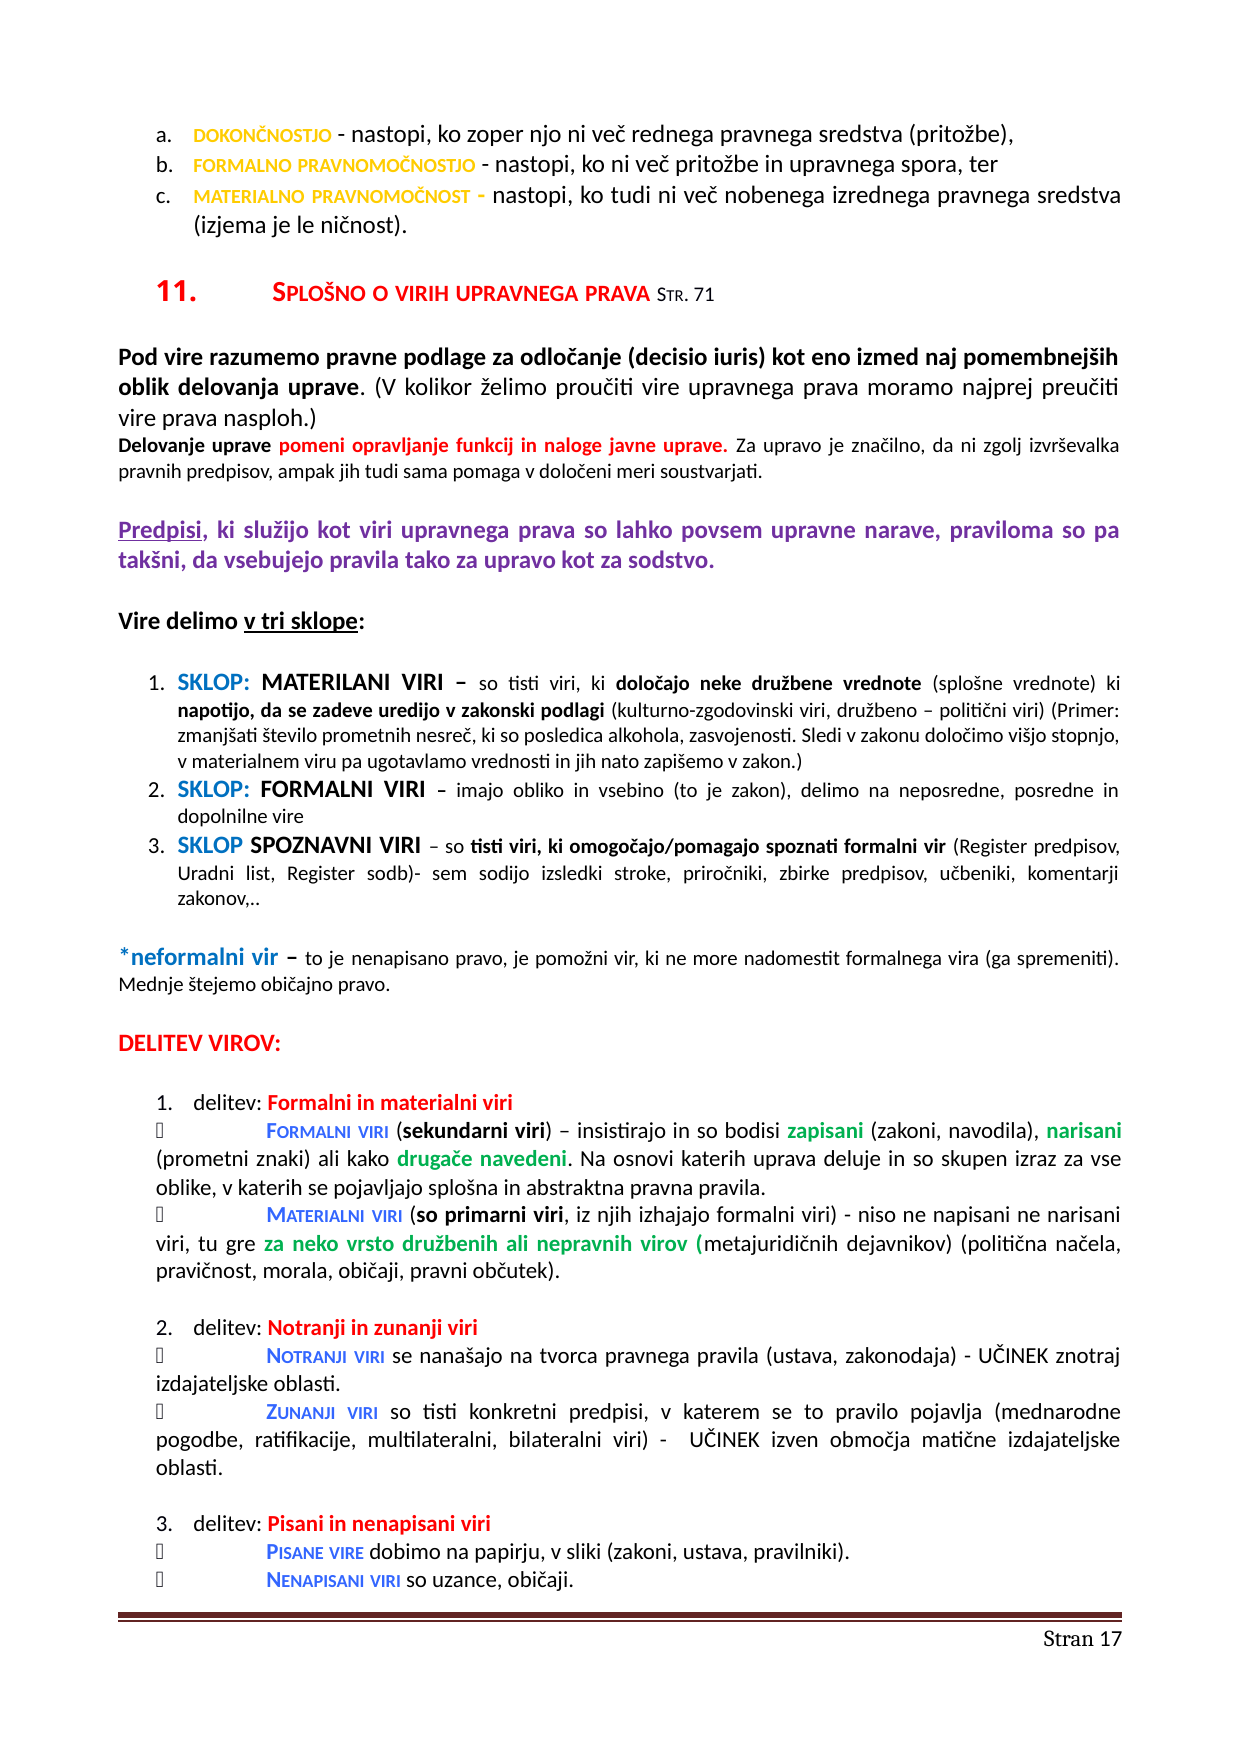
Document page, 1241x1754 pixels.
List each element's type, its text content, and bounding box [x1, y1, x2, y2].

list Formalni viri (sekundarni viri) – insistirajo in so bodisi zapisani (zakoni, navodila), narisani (prometni znaki) ali kako drugače navedeni. Na osnovi katerih uprava deluje in so skupen izraz za vse oblike, v katerih se pojavljajo splošna in abstraktna pravna pravila. [156, 1117, 1122, 1201]
list formalno pravnomočnostjo - nastopi, ko ni več pritožbe in upravnega spora, ter [156, 149, 1122, 179]
list Materialni viri (so primarni viri, iz njih izhajajo formalni viri) - niso ne napisani ne narisani viri, tu gre za neko vrsto družbenih ali nepravnih virov (metajuridičnih dejavnikov) (politična načela, pravičnost, morala, običaji, pravni občutek). [156, 1201, 1122, 1285]
list Notranji viri se nanašajo na tvorca pravnega pravila (ustava, zakonodaja) - UČINEK znotraj izdajateljske oblasti. [156, 1341, 1122, 1397]
text DELITEV VIROV: [118, 1027, 1121, 1058]
text Pod vire razumemo pravne podlage za odločanje (decisio iuris) kot eno izmed naj pomembnejših oblik delovanja uprave. (V kolikor želimo proučiti vire upravnega prava moramo najprej preučiti vire prava nasploh.) [118, 341, 1121, 432]
list SKLOP: FORMALNI VIRI – imajo obliko in vsebino (to je zakon), delimo na neposredne, posredne in dopolnilne vire [148, 773, 1121, 829]
list delitev: Notranji in zunanji viri [156, 1313, 1122, 1341]
list Zunanji viri so tisti konkretni predpisi, v katerem se to pravilo pojavlja (mednarodne pogodbe, ratifikacije, multilateralni, bilateralni viri) - UČINEK izven območja matične izdajateljske oblasti. [156, 1397, 1122, 1481]
list SKLOP SPOZNAVNI VIRI – so tisti viri, ki omogočajo/pomagajo spoznati formalni vir (Register predpisov, Uradni list, Register sodb)- sem sodijo izsledki stroke, priročniki, zbirke predpisov, učbeniki, komentarji zakonov,.. [148, 829, 1121, 911]
list SKLOP: MATERILANI VIRI – so tisti viri, ki določajo neke družbene vrednote (splošne vrednote) ki napotijo, da se zadeve uredijo v zakonski podlagi (kulturno-zgodovinski viri, družbeno – politični viri) (Primer: zmanjšati število prometnih nesreč, ki so posledica alkohola, zasvojenosti. Sledi v zakonu določimo višjo stopnjo, v materialnem viru pa ugotavlamo vrednosti in jih nato zapišemo v zakon.) [148, 666, 1121, 773]
list dokončnostjo - nastopi, ko zoper njo ni več rednega pravnega sredstva (pritožbe), [156, 118, 1122, 149]
subtitle Splošno o virih upravnega prava Str. 71 [155, 271, 1122, 310]
list delitev: Formalni in materialni viri [156, 1088, 1122, 1117]
list Nenapisani viri so uzance, običaji. [156, 1565, 1122, 1593]
text Predpisi, ki služijo kot viri upravnega prava so lahko povsem upravne narave, praviloma so pa takšni, da vsebujejo pravila tako za upravo kot za sodstvo. [118, 514, 1121, 575]
list delitev: Pisani in nenapisani viri [156, 1509, 1122, 1537]
text *neformalni vir – to je nenapisano pravo, je pomožni vir, ki ne more nadomestit formalnega vira (ga spremeniti). Mednje štejemo običajno pravo. [118, 941, 1121, 997]
list Pisane vire dobimo na papirju, v sliki (zakoni, ustava, pravilniki). [156, 1537, 1122, 1565]
list materialno pravnomočnost - nastopi, ko tudi ni več nobenega izrednega pravnega sredstva (izjema je le ničnost). [156, 179, 1122, 240]
text Delovanje uprave pomeni opravljanje funkcij in naloge javne uprave. Za upravo je značilno, da ni zgolj izvrševalka pravnih predpisov, ampak jih tudi sama pomaga v določeni meri soustvarjati. [118, 432, 1121, 483]
text Vire delimo v tri sklope: [118, 605, 1121, 636]
